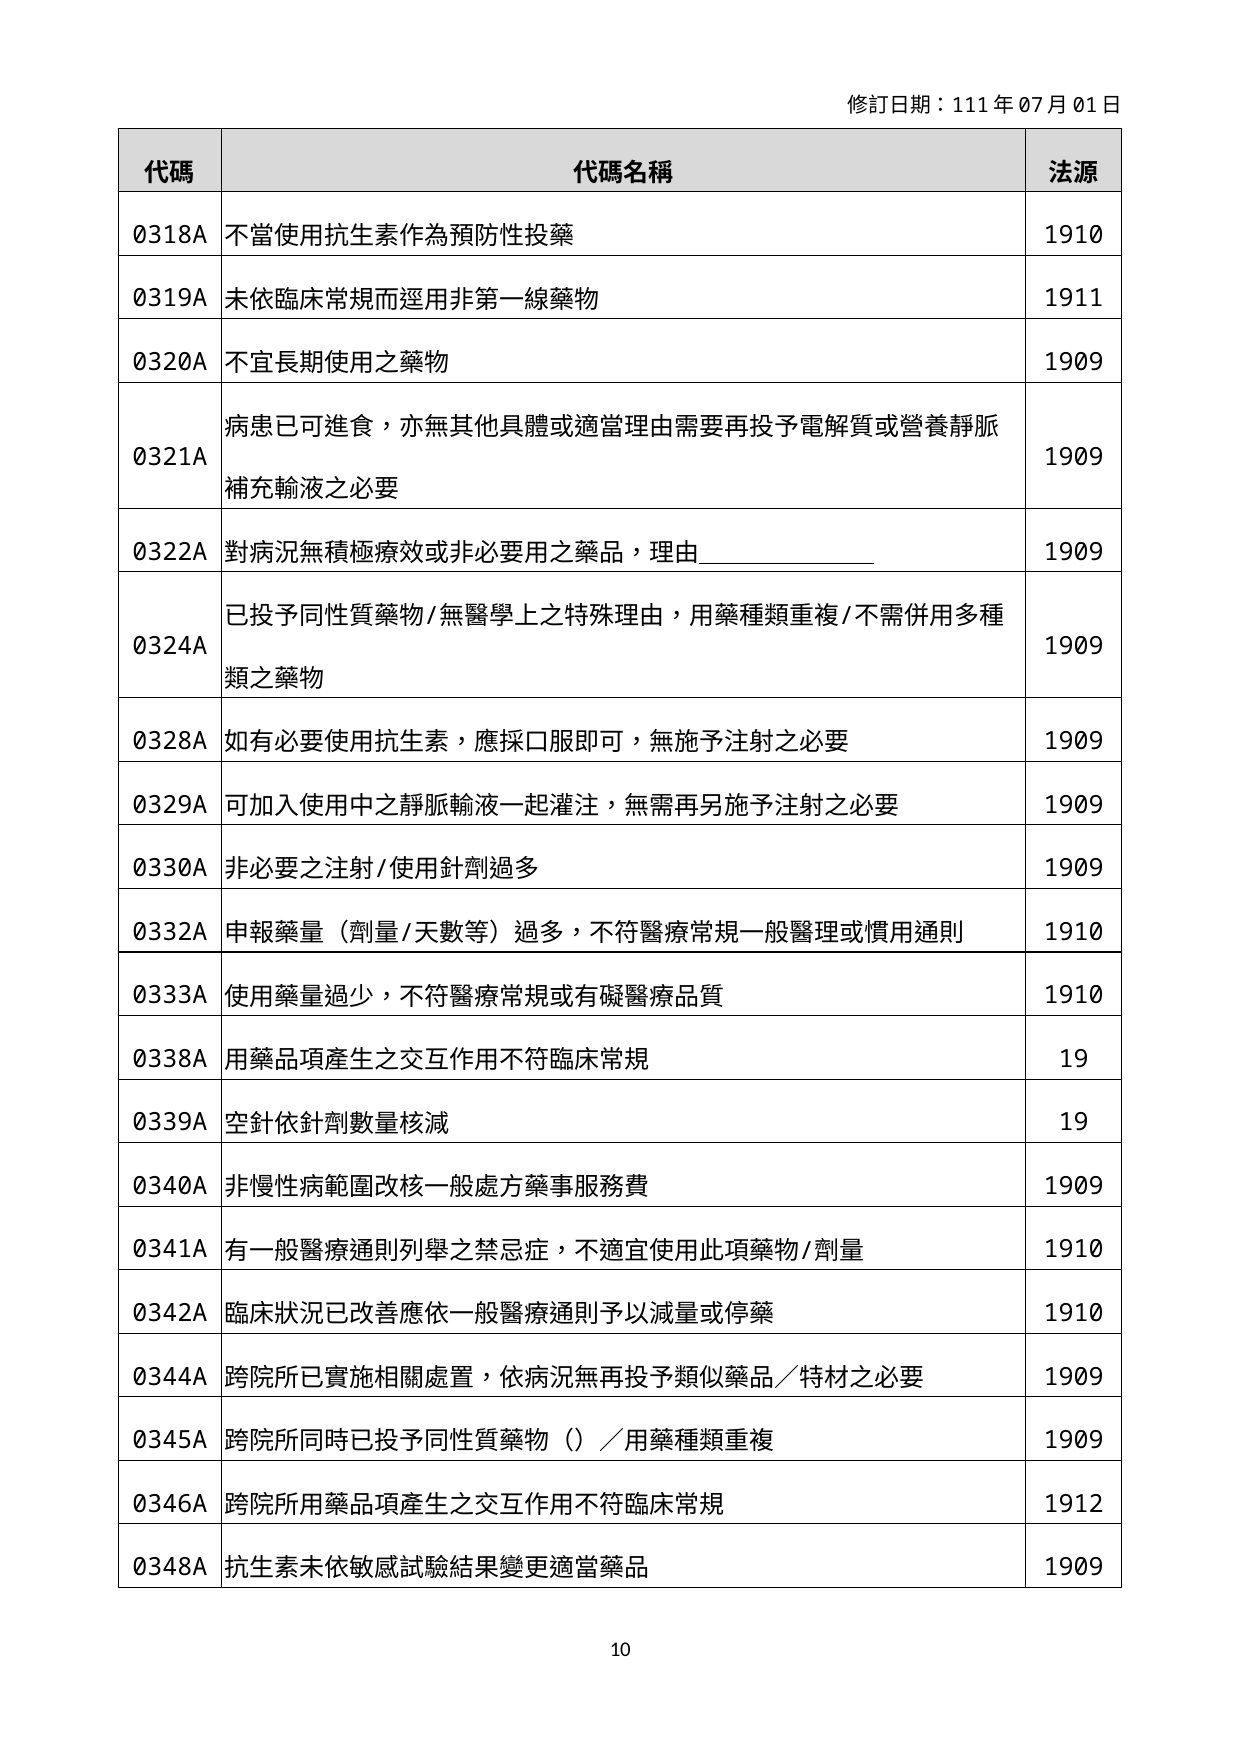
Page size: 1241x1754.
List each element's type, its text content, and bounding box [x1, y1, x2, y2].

table_cell 對病況無積極療效或非必要用之藥品，理由＿＿＿＿＿＿＿ [222, 509, 1025, 571]
table_cell 用藥品項產生之交互作用不符臨床常規 [222, 1016, 1025, 1078]
table_cell 0321A [119, 383, 221, 508]
table_cell 如有必要使用抗生素，應採口服即可，無施予注射之必要 [222, 698, 1025, 761]
table_cell 跨院所同時已投予同性質藥物（）／用藥種類重複 [222, 1397, 1025, 1460]
table_cell 0345A [119, 1397, 221, 1460]
table_cell 非必要之注射/使用針劑過多 [222, 825, 1025, 888]
table_cell 1910 [1026, 953, 1121, 1015]
table_cell 0338A [119, 1016, 221, 1078]
table_header 代碼名稱 [222, 129, 1025, 191]
table_cell 0328A [119, 698, 221, 761]
table_cell 0344A [119, 1334, 221, 1396]
table_cell 跨院所已實施相關處置，依病況無再投予類似藥品／特材之必要 [222, 1334, 1025, 1396]
table_cell 0329A [119, 762, 221, 824]
table_cell 不宜長期使用之藥物 [222, 319, 1025, 382]
table_cell 1909 [1026, 1143, 1121, 1206]
table_cell 1911 [1026, 256, 1121, 318]
table_cell 1909 [1026, 572, 1121, 697]
table_cell 1909 [1026, 1524, 1121, 1587]
table_cell 不當使用抗生素作為預防性投藥 [222, 192, 1025, 254]
table_cell 0339A [119, 1080, 221, 1142]
table_cell 抗生素未依敏感試驗結果變更適當藥品 [222, 1524, 1025, 1587]
table_cell 有一般醫療通則列舉之禁忌症，不適宜使用此項藥物/劑量 [222, 1207, 1025, 1269]
table_header 法源 [1026, 129, 1121, 191]
table_cell 0348A [119, 1524, 221, 1587]
table_cell 0340A [119, 1143, 221, 1206]
table_cell 1909 [1026, 319, 1121, 382]
table_cell 跨院所用藥品項產生之交互作用不符臨床常規 [222, 1461, 1025, 1523]
table_cell 1910 [1026, 192, 1121, 254]
table_cell 0320A [119, 319, 221, 382]
table_cell 19 [1026, 1080, 1121, 1142]
table_cell 0324A [119, 572, 221, 697]
table_cell 0319A [119, 256, 221, 318]
table_cell 使用藥量過少，不符醫療常規或有礙醫療品質 [222, 953, 1025, 1015]
table_cell 空針依針劑數量核減 [222, 1080, 1025, 1142]
table_cell 已投予同性質藥物/無醫學上之特殊理由，用藥種類重複/不需併用多種類之藥物 [222, 572, 1025, 697]
table_cell 1909 [1026, 509, 1121, 571]
table_cell 0322A [119, 509, 221, 571]
table_cell 申報藥量（劑量/天數等）過多，不符醫療常規一般醫理或慣用通則 [222, 889, 1025, 951]
table_cell 可加入使用中之靜脈輸液一起灌注，無需再另施予注射之必要 [222, 762, 1025, 824]
table_cell 臨床狀況已改善應依一般醫療通則予以減量或停藥 [222, 1270, 1025, 1333]
table_cell 未依臨床常規而逕用非第一線藥物 [222, 256, 1025, 318]
table_cell 0342A [119, 1270, 221, 1333]
table_cell 19 [1026, 1016, 1121, 1078]
table_cell 1909 [1026, 383, 1121, 508]
table_cell 0318A [119, 192, 221, 254]
table_cell 1909 [1026, 698, 1121, 761]
table_cell 0333A [119, 953, 221, 1015]
table_cell 0332A [119, 889, 221, 951]
table_cell 1910 [1026, 889, 1121, 951]
table_cell 0341A [119, 1207, 221, 1269]
table_cell 0346A [119, 1461, 221, 1523]
table_cell 0330A [119, 825, 221, 888]
table_cell 1912 [1026, 1461, 1121, 1523]
table_cell 1909 [1026, 1334, 1121, 1396]
table_cell 1909 [1026, 825, 1121, 888]
table_cell 1909 [1026, 762, 1121, 824]
table_header 代碼 [119, 129, 221, 191]
table_cell 1910 [1026, 1270, 1121, 1333]
table_cell 非慢性病範圍改核一般處方藥事服務費 [222, 1143, 1025, 1206]
table_cell 1909 [1026, 1397, 1121, 1460]
table_cell 1910 [1026, 1207, 1121, 1269]
table_cell 病患已可進食，亦無其他具體或適當理由需要再投予電解質或營養靜脈補充輸液之必要 [222, 383, 1025, 508]
